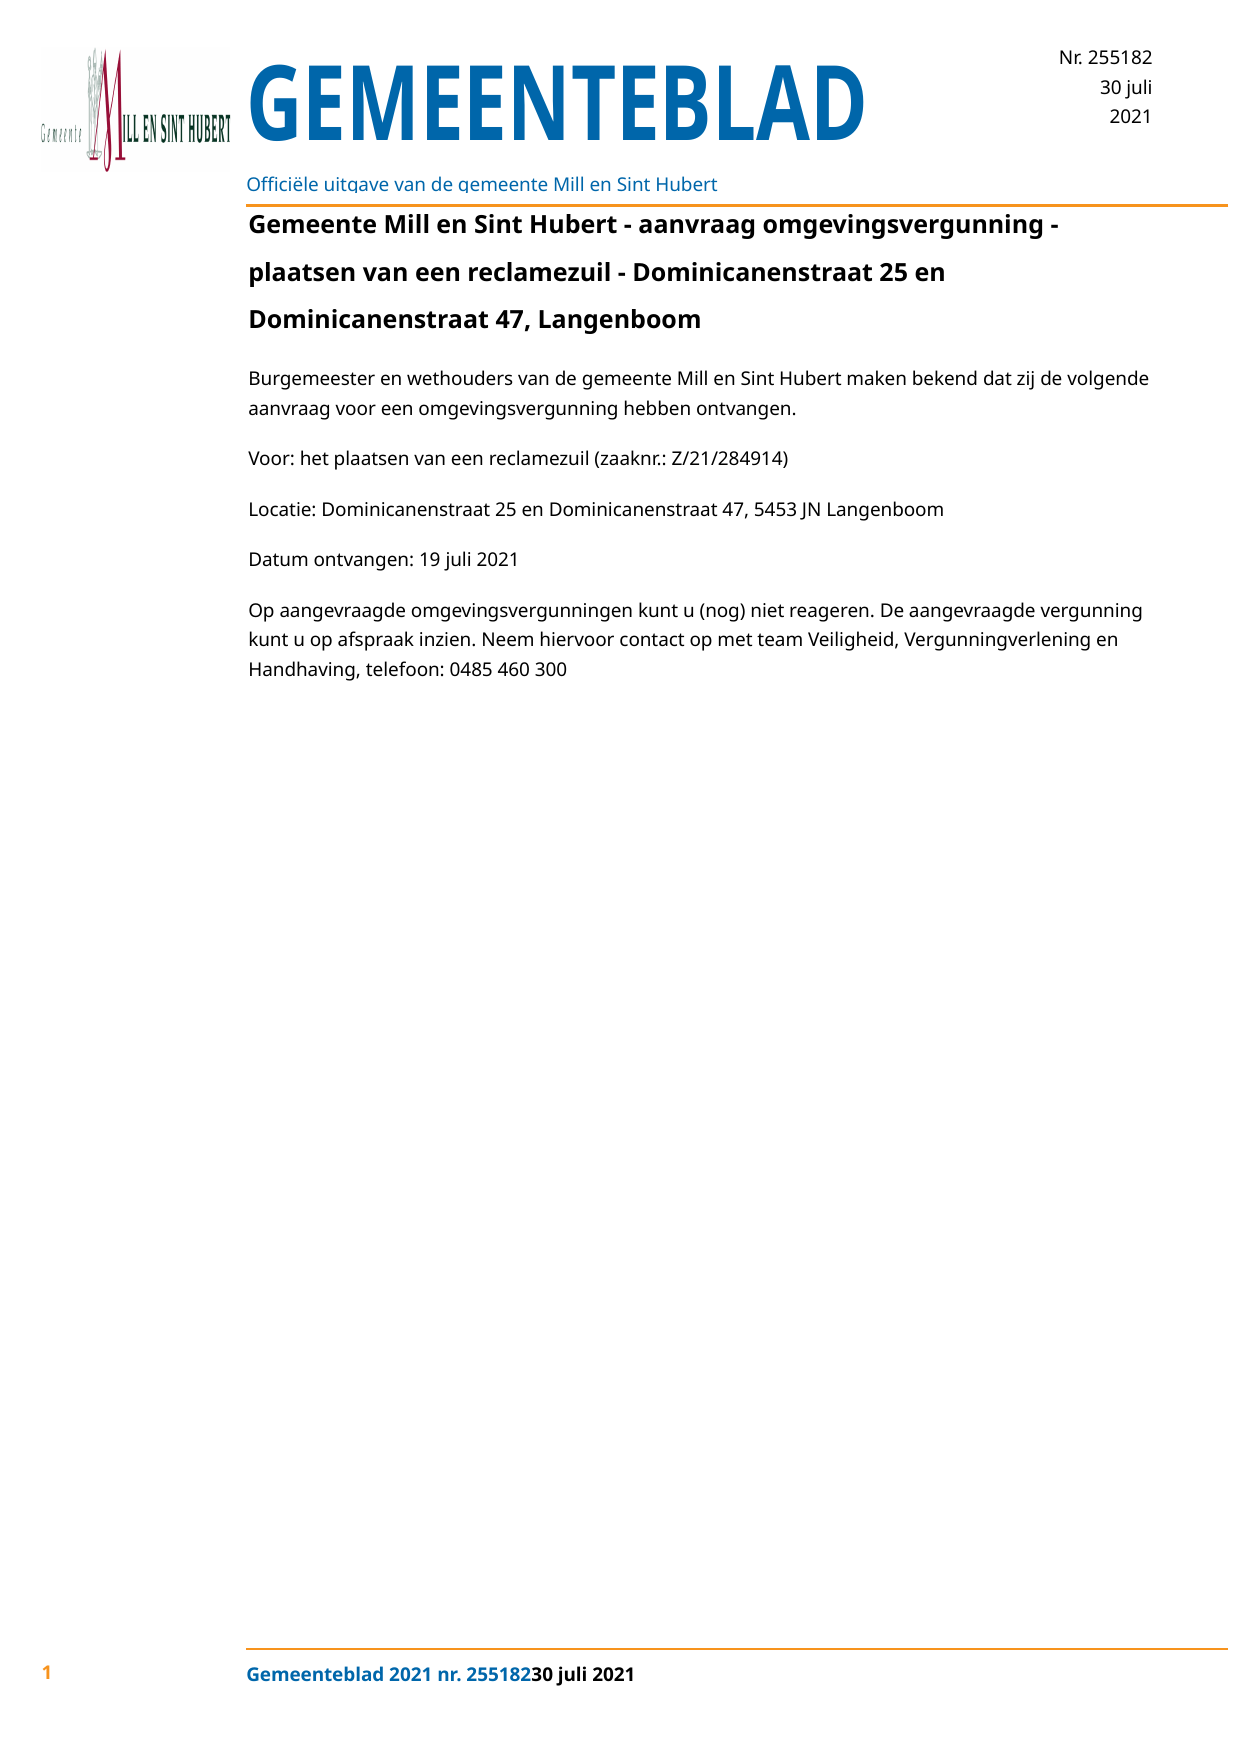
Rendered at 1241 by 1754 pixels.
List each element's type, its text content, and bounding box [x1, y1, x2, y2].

text Datum ontvangen: 19 juli 2021 [248, 546, 1152, 572]
picture [41, 47, 231, 172]
text Gemeente Mill en Sint Hubert - aanvraag omgevingsvergunning - plaatsen van een reclamezuil - Dominicanenstraat 25 en Dominicanenstraat 47, Langenboom [248, 207, 1152, 336]
text Voor: het plaatsen van een reclamezuil (zaaknr.: Z/21/284914) [248, 446, 1152, 471]
text Locatie: Dominicanenstraat 25 en Dominicanenstraat 47, 5453 JN Langenboom [248, 496, 1152, 522]
text Burgemeester en wethouders van de gemeente Mill en Sint Hubert maken bekend dat zij de volgende aanvraag voor een omgevingsvergunning hebben ontvangen. [248, 366, 1152, 421]
text Op aangevraagde omgevingsvergunningen kunt u (nog) niet reageren. De aangevraagde vergunning kunt u op afspraak inzien. Neem hiervoor contact op met team Veiligheid, Vergunningverlening en Handhaving, telefoon: 0485 460 300 [248, 597, 1152, 682]
